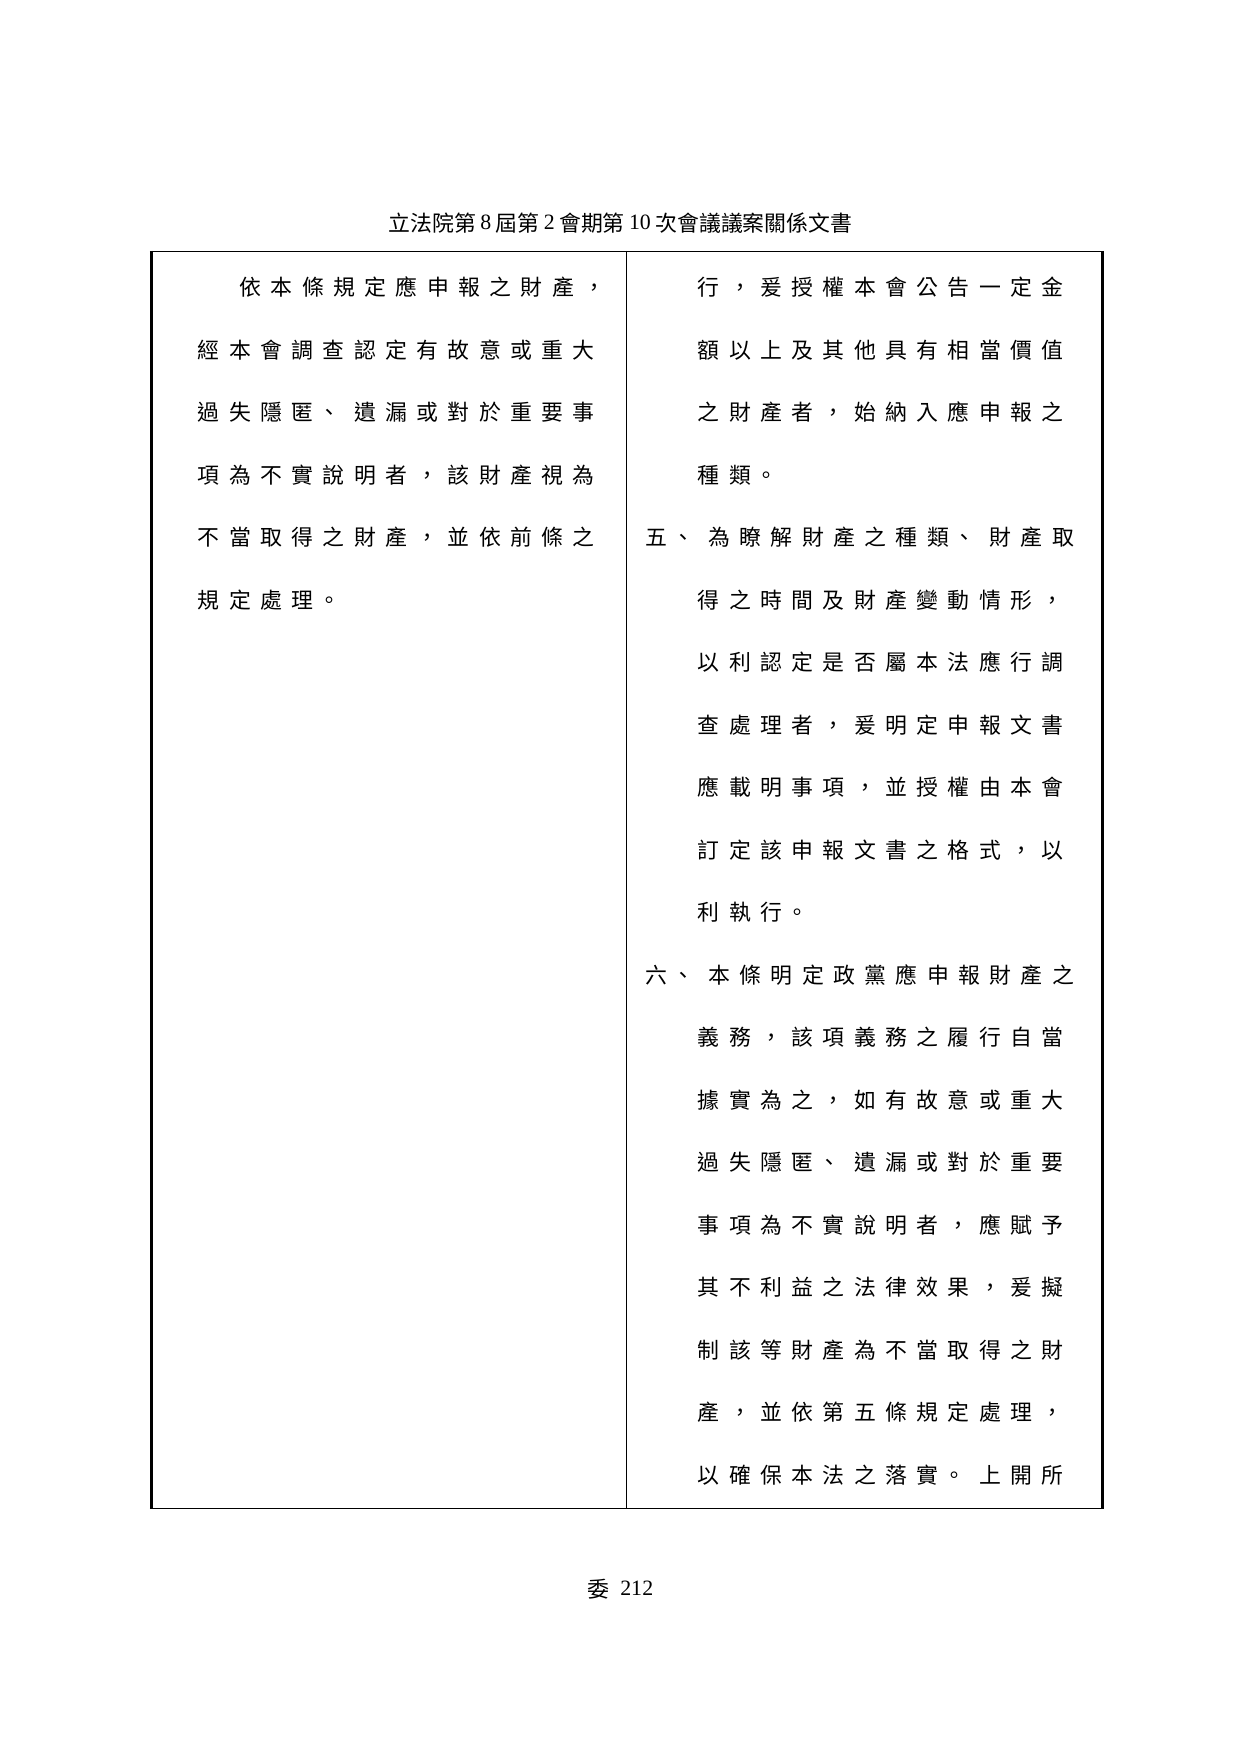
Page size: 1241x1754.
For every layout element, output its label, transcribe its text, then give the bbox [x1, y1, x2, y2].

table_cell 行，爰授權本會公告一定金額以上及其他具有相當價值之財產者，始納入應申報之種類。 五、為瞭解財產之種類、財產取得之時間及財產變動情形，以利認定是否屬本法應行調查處理者，爰明定申報文書應載明事項，並授權由本會訂定該申報文書之格式，以利執行。 六、本條明定政黨應申報財產之義務，該項義務之履行自當據實為之，如有故意或重大過失隱匿、遺漏或對於重要事項為不實說明者，應賦予其不利益之法律效果，爰擬制該等財產為不當取得之財產，並依第五條規定處理，以確保本法之落實。上開所 [627, 252, 1101, 1508]
table_cell 依本條規定應申報之財產，經本會調查認定有故意或重大過失隱匿、遺漏或對於重要事項為不實說明者，該財產視為不當取得之財產，並依前條之規定處理。 [153, 252, 626, 1508]
